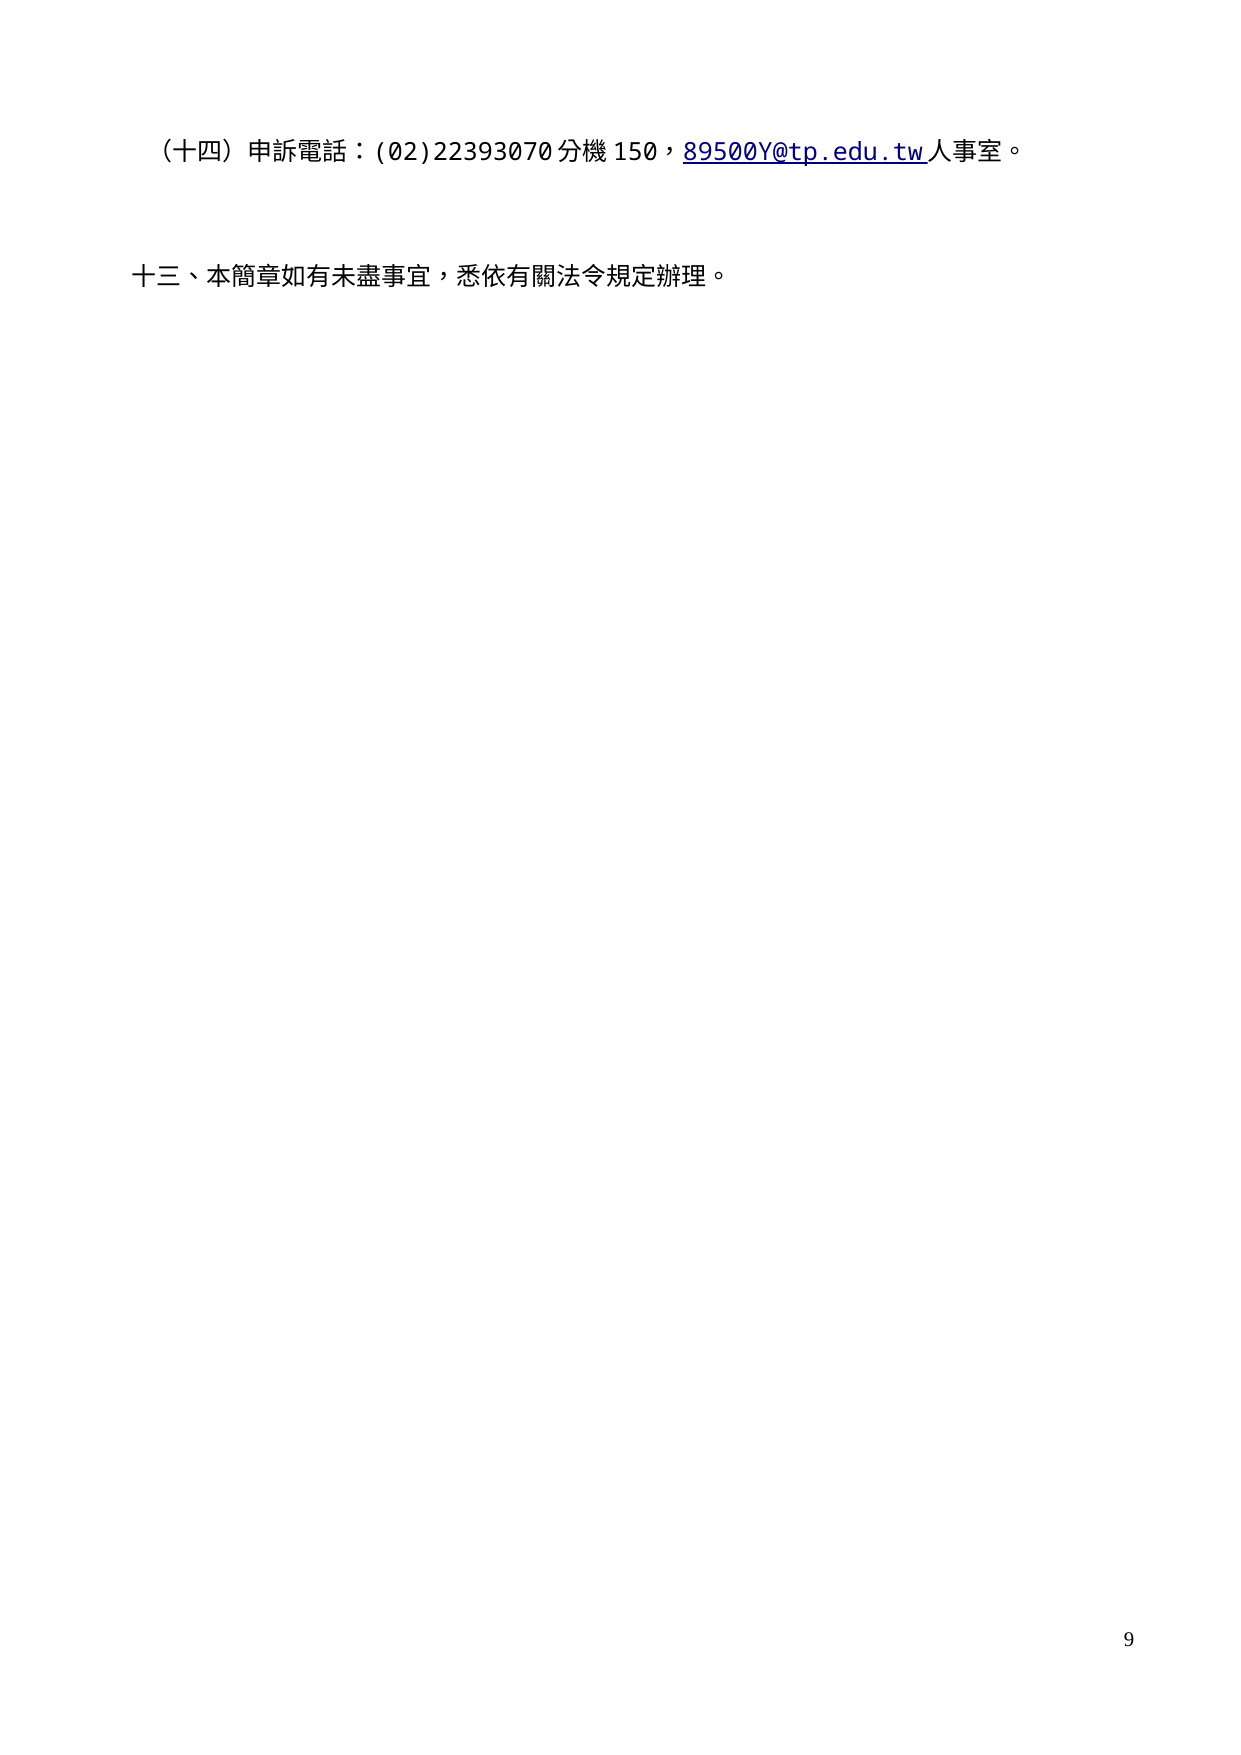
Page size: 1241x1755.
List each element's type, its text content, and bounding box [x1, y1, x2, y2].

text 十三、本簡章如有未盡事宜，悉依有關法令規定辦理。 [131, 233, 1134, 295]
text （十四）申訴電話：(02)22393070分機150，89500Y@tp.edu.tw人事室。 [148, 108, 1134, 170]
